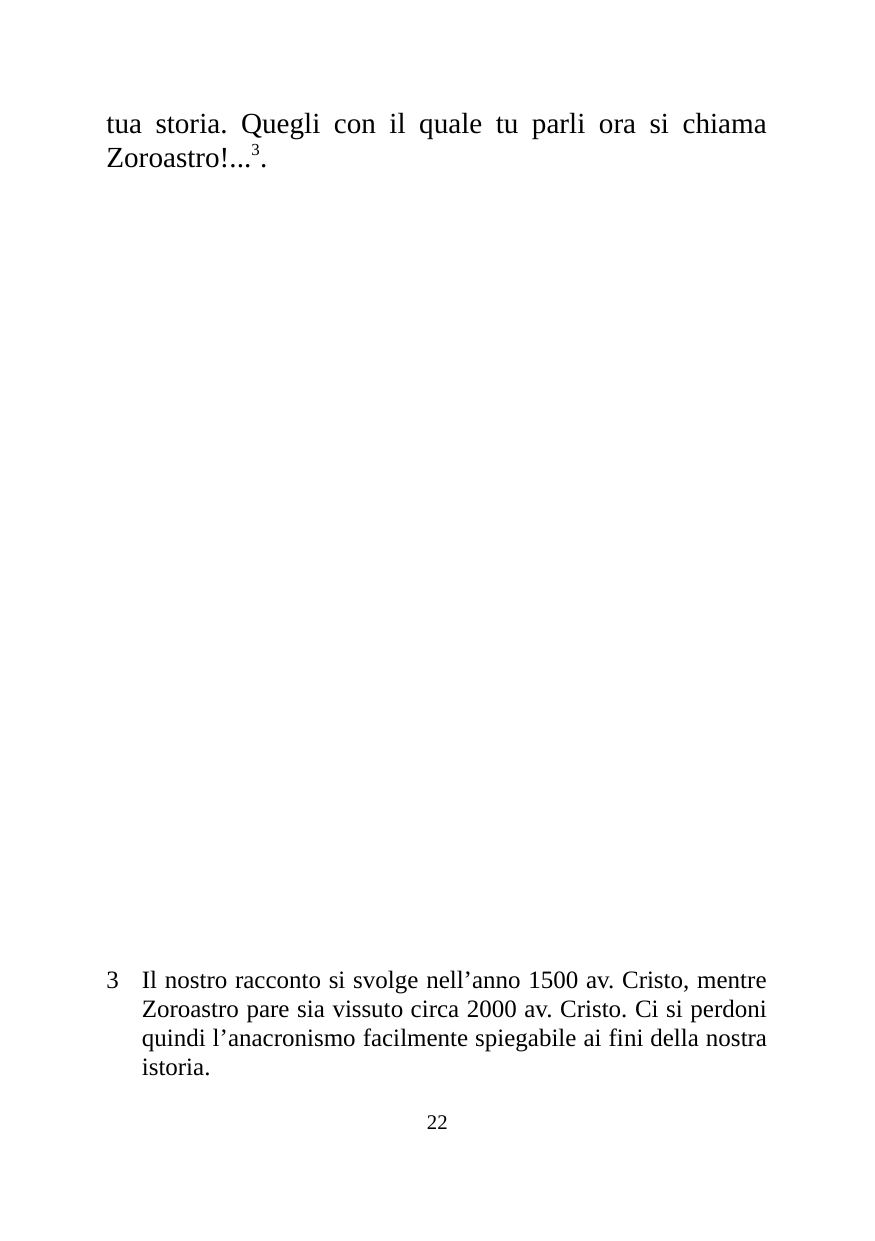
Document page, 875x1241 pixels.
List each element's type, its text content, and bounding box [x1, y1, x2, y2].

text tua storia. Quegli con il quale tu parli ora si chiama Zoroastro!.... [106, 106, 768, 173]
text Il nostro racconto si svolge nell’anno 1500 av. Cristo, mentre Zoroastro pare sia vissuto circa 2000 av. Cristo. Ci si perdoni quindi l’anacronismo facilmente spiegabile ai fini della nostra istoria. [106, 965, 768, 1080]
